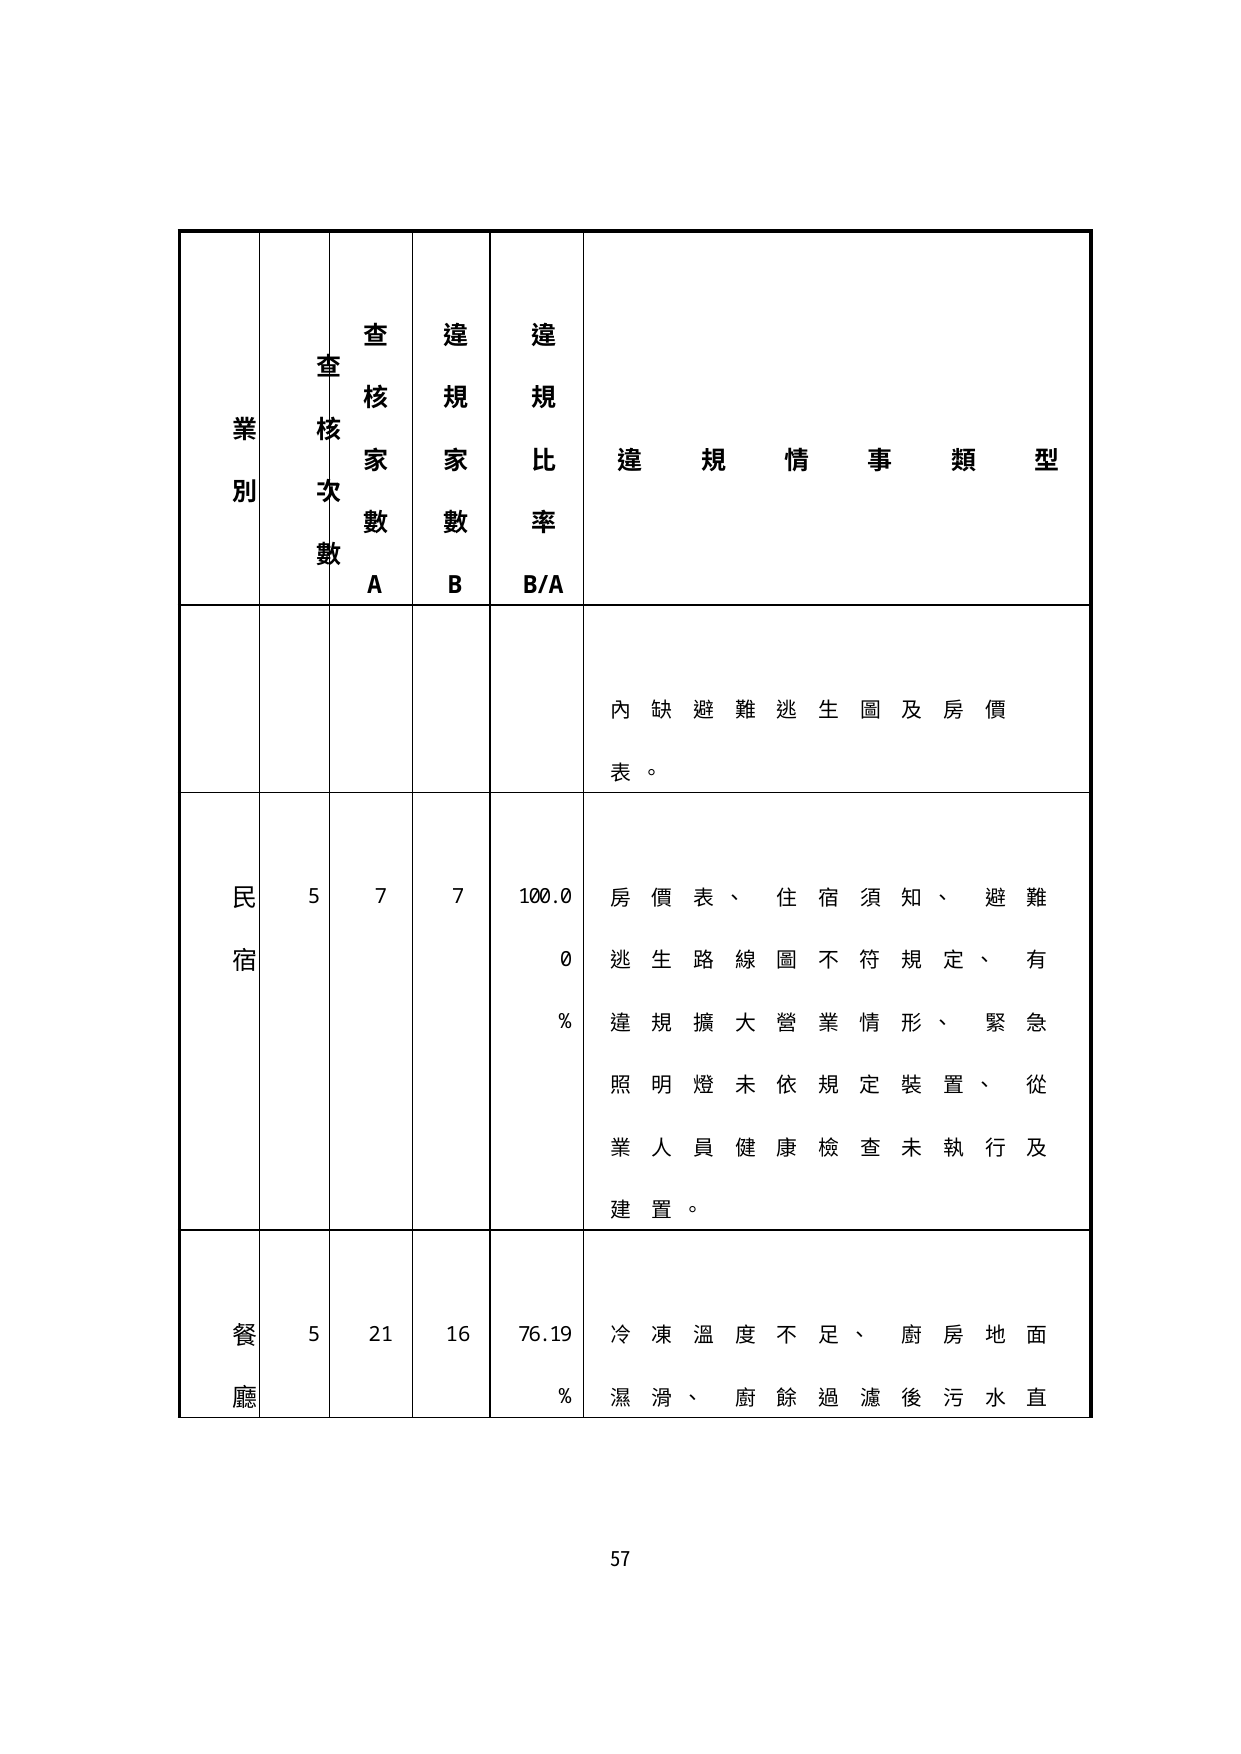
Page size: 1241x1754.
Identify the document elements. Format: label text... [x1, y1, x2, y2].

table_cell 5 [260, 793, 329, 1229]
table_cell 76.19% [491, 1231, 583, 1417]
table_cell 餐廳 [181, 1231, 259, 1417]
table_cell 100.00% [491, 793, 583, 1229]
table_cell 16 [413, 1231, 489, 1417]
table_header 違 規 情 事 類 型 [584, 233, 1089, 604]
table_cell [181, 606, 259, 792]
table_header 違規比率B/A [491, 233, 583, 604]
table_header 違規家數B [413, 233, 489, 604]
table_cell [260, 606, 329, 792]
table_cell 7 [330, 793, 412, 1229]
table_cell 21 [330, 1231, 412, 1417]
table_cell 內缺避難逃生圖及房價表。 [584, 606, 1089, 792]
table_cell 房價表、住宿須知、避難逃生路線圖不符規定、有違規擴大營業情形、緊急照明燈未依規定裝置、從業人員健康檢查未執行及建置。 [584, 793, 1089, 1229]
table_header 業別 [181, 233, 259, 604]
table_header 查核家數A [330, 233, 412, 604]
table_cell 民宿 [181, 793, 259, 1229]
table_header 查核次數 [260, 233, 329, 604]
table_cell 5 [260, 1231, 329, 1417]
table_cell [491, 606, 583, 792]
table_cell 7 [413, 793, 489, 1229]
table_cell [413, 606, 489, 792]
table_cell 冷凍溫度不足、廚房地面濕滑、廚餘過濾後污水直 [584, 1231, 1089, 1417]
table_cell [330, 606, 412, 792]
